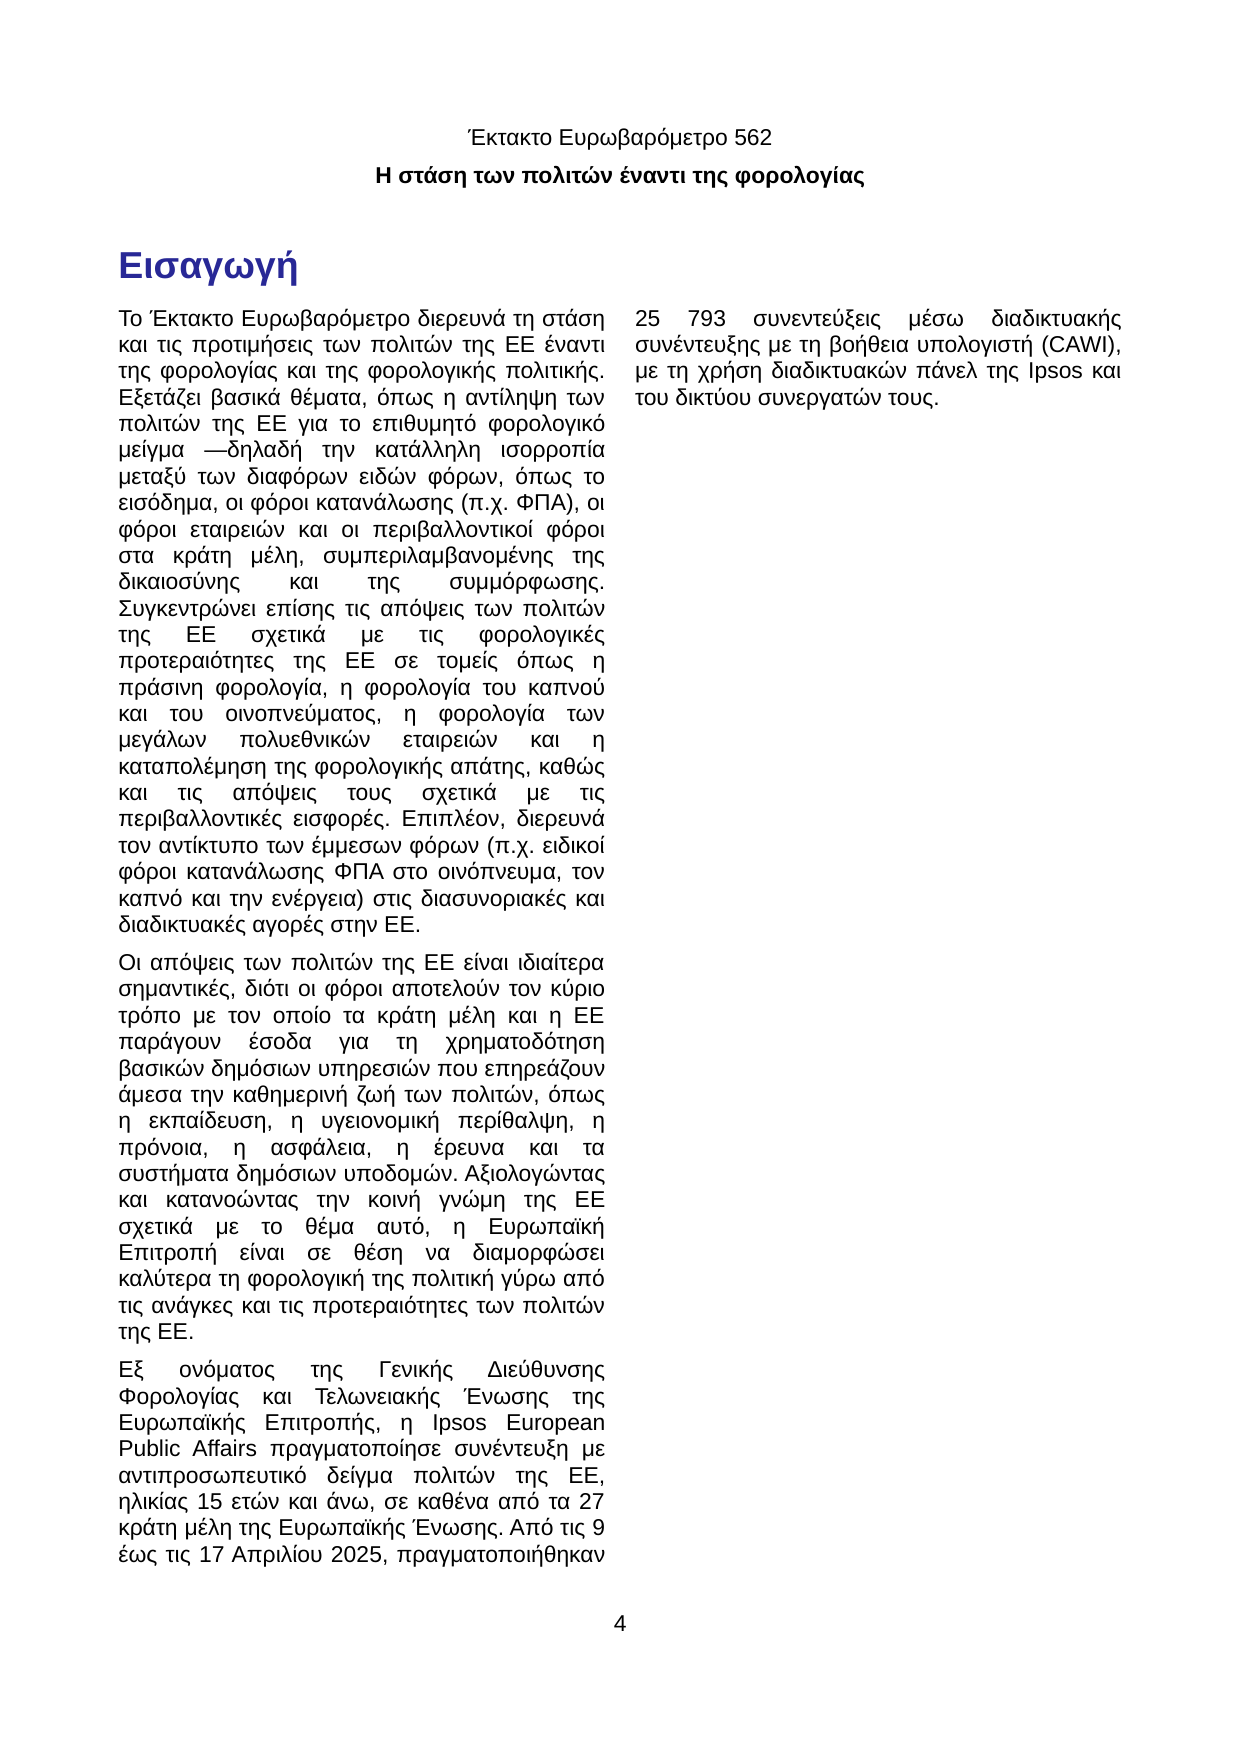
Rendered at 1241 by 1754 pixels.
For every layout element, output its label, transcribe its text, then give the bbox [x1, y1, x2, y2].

subtitle Εισαγωγή [118, 243, 1122, 286]
text 25 793 συνεντεύξεις μέσω διαδικτυακής συνέντευξης με τη βοήθεια υπολογιστή (CAWI), με τη χρήση διαδικτυακών πάνελ της Ipsos και του δικτύου συνεργατών τους. [635, 305, 1122, 410]
text Οι απόψεις των πολιτών της ΕΕ είναι ιδιαίτερα σημαντικές, διότι οι φόροι αποτελούν τον κύριο τρόπο με τον οποίο τα κράτη μέλη και η ΕΕ παράγουν έσοδα για τη χρηματοδότηση βασικών δημόσιων υπηρεσιών που επηρεάζουν άμεσα την καθημερινή ζωή των πολιτών, όπως η εκπαίδευση, η υγειονομική περίθαλψη, η πρόνοια, η ασφάλεια, η έρευνα και τα συστήματα δημόσιων υποδομών. Αξιολογώντας και κατανοώντας την κοινή γνώμη της ΕΕ σχετικά με το θέμα αυτό, η Ευρωπαϊκή Επιτροπή είναι σε θέση να διαμορφώσει καλύτερα τη φορολογική της πολιτική γύρω από τις ανάγκες και τις προτεραιότητες των πολιτών της ΕΕ. [118, 949, 605, 1344]
text Εξ ονόματος της Γενικής Διεύθυνσης Φορολογίας και Τελωνειακής Ένωσης της Ευρωπαϊκής Επιτροπής, η Ipsos European Public Affairs πραγματοποίησε συνέντευξη με αντιπροσωπευτικό δείγμα πολιτών της ΕΕ, ηλικίας 15 ετών και άνω, σε καθένα από τα 27 κράτη μέλη της Ευρωπαϊκής Ένωσης. Από τις 9 έως τις 17 Απριλίου 2025, πραγματοποιήθηκαν [118, 1356, 605, 1567]
text Το Έκτακτο Ευρωβαρόμετρο διερευνά τη στάση και τις προτιμήσεις των πολιτών της ΕΕ έναντι της φορολογίας και της φορολογικής πολιτικής. Εξετάζει βασικά θέματα, όπως η αντίληψη των πολιτών της ΕΕ για το επιθυμητό φορολογικό μείγμα —δηλαδή την κατάλληλη ισορροπία μεταξύ των διαφόρων ειδών φόρων, όπως το εισόδημα, οι φόροι κατανάλωσης (π.χ. ΦΠΑ), οι φόροι εταιρειών και οι περιβαλλοντικοί φόροι στα κράτη μέλη, συμπεριλαμβανομένης της δικαιοσύνης και της συμμόρφωσης. Συγκεντρώνει επίσης τις απόψεις των πολιτών της ΕΕ σχετικά με τις φορολογικές προτεραιότητες της ΕΕ σε τομείς όπως η πράσινη φορολογία, η φορολογία του καπνού και του οινοπνεύματος, η φορολογία των μεγάλων πολυεθνικών εταιρειών και η καταπολέμηση της φορολογικής απάτης, καθώς και τις απόψεις τους σχετικά με τις περιβαλλοντικές εισφορές. Επιπλέον, διερευνά τον αντίκτυπο των έμμεσων φόρων (π.χ. ειδικοί φόροι κατανάλωσης ΦΠΑ στο οινόπνευμα, τον καπνό και την ενέργεια) στις διασυνοριακές και διαδικτυακές αγορές στην ΕΕ. [118, 305, 605, 937]
